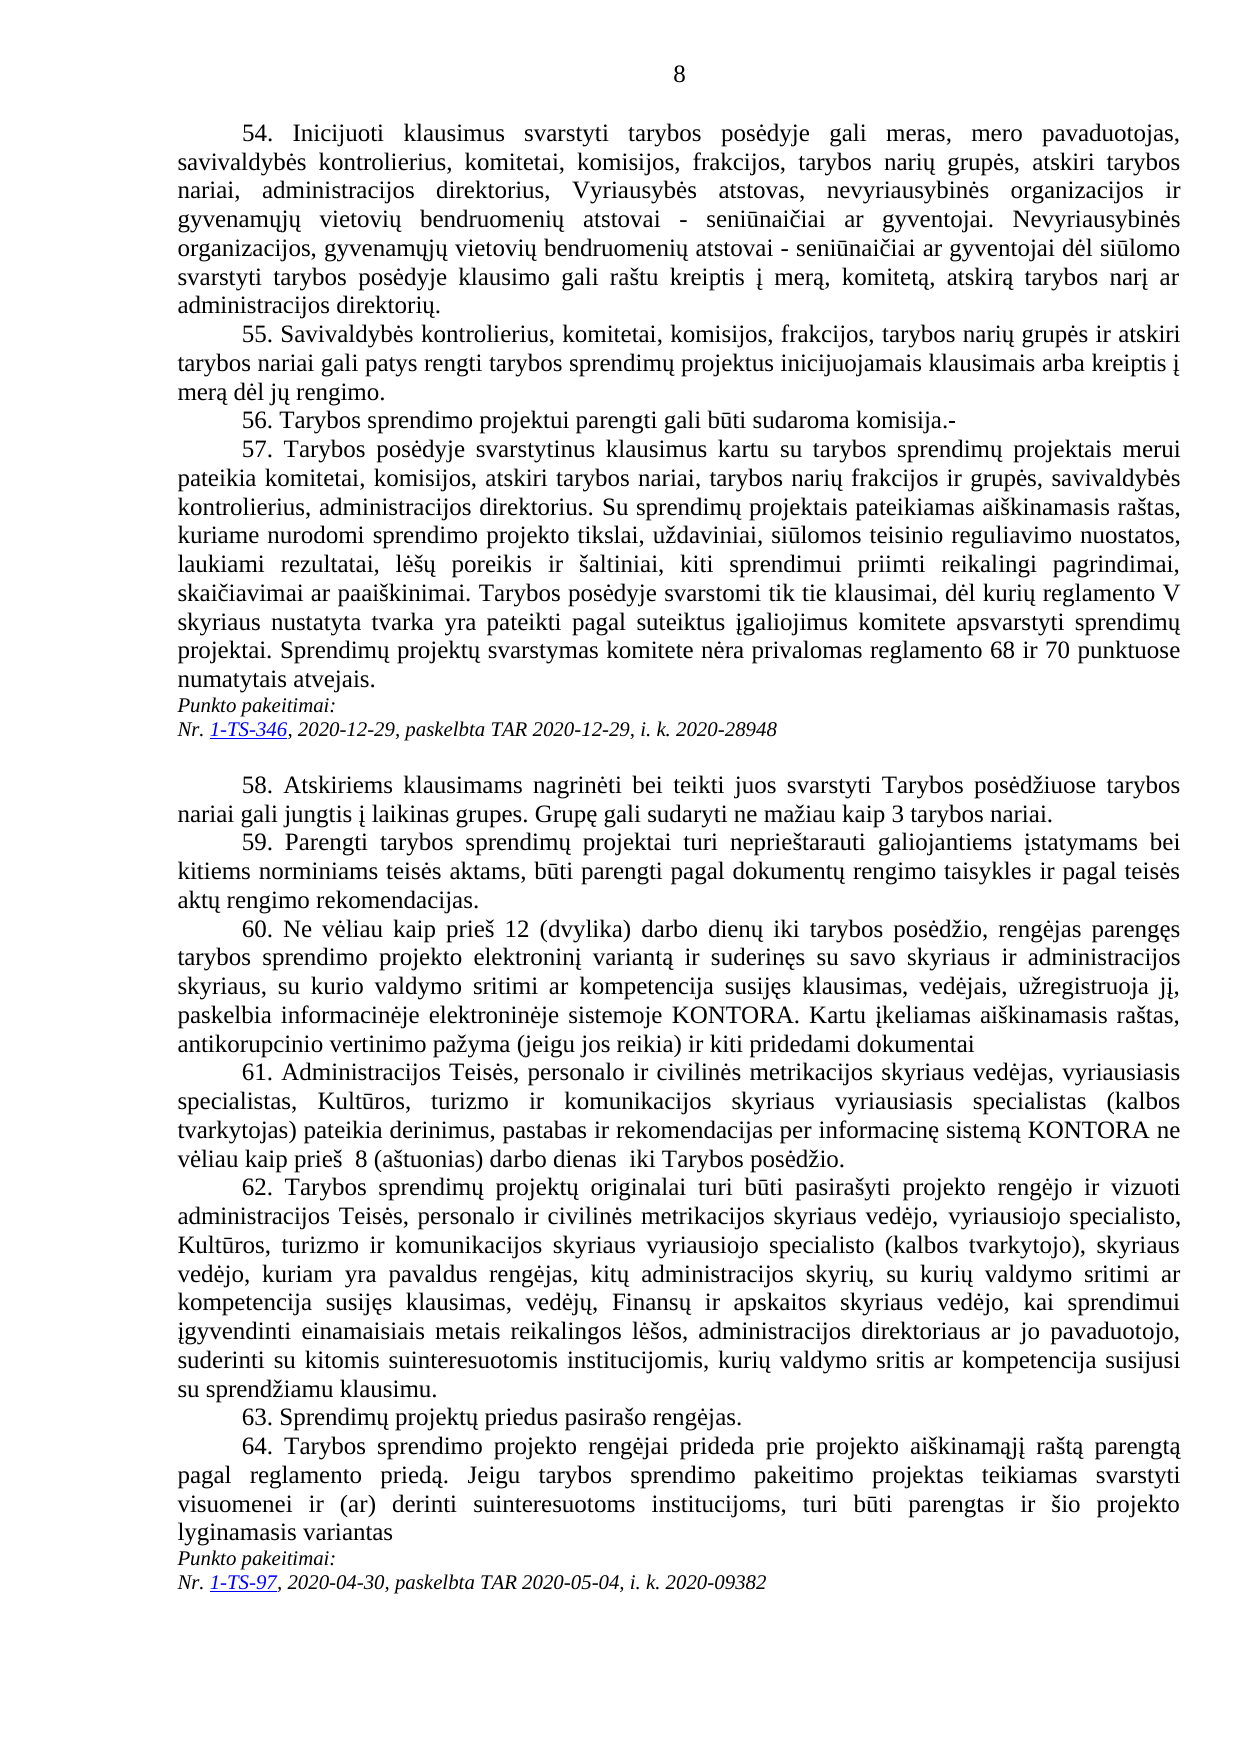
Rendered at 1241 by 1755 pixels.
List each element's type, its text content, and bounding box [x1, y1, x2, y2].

text Punkto pakeitimai: [177, 693, 1181, 717]
text 60. Ne vėliau kaip prieš 12 (dvylika) darbo dienų iki tarybos posėdžio, rengėjas parengęs tarybos sprendimo projekto elektroninį variantą ir suderinęs su savo skyriaus ir administracijos skyriaus, su kurio valdymo sritimi ar kompetencija susijęs klausimas, vedėjais, užregistruoja jį, paskelbia informacinėje elektroninėje sistemoje KONTORA. Kartu įkeliamas aiškinamasis raštas, antikorupcinio vertinimo pažyma (jeigu jos reikia) ir kiti pridedami dokumentai [177, 914, 1181, 1057]
text 64. Tarybos sprendimo projekto rengėjai prideda prie projekto aiškinamąjį raštą parengtą pagal reglamento priedą. Jeigu tarybos sprendimo pakeitimo projektas teikiamas svarstyti visuomenei ir (ar) derinti suinteresuotoms institucijoms, turi būti parengtas ir šio projekto lyginamasis variantas [177, 1431, 1181, 1546]
text 61. Administracijos Teisės, personalo ir civilinės metrikacijos skyriaus vedėjas, vyriausiasis specialistas, Kultūros, turizmo ir komunikacijos skyriaus vyriausiasis specialistas (kalbos tvarkytojas) pateikia derinimus, pastabas ir rekomendacijas per informacinę sistemą KONTORA ne vėliau kaip prieš 8 (aštuonias) darbo dienas iki Tarybos posėdžio. [177, 1057, 1181, 1172]
text 56. Tarybos sprendimo projektui parengti gali būti sudaroma komisija. [177, 406, 1181, 434]
text Nr. 1-TS-97, 2020-04-30, paskelbta TAR 2020-05-04, i. k. 2020-09382 [177, 1570, 1181, 1594]
text 58. Atskiriems klausimams nagrinėti bei teikti juos svarstyti Tarybos posėdžiuose tarybos nariai gali jungtis į laikinas grupes. Grupę gali sudaryti ne mažiau kaip 3 tarybos nariai. [177, 770, 1181, 827]
text Punkto pakeitimai: [177, 1546, 1181, 1570]
text 54. Inicijuoti klausimus svarstyti tarybos posėdyje gali meras, mero pavaduotojas, savivaldybės kontrolierius, komitetai, komisijos, frakcijos, tarybos narių grupės, atskiri tarybos nariai, administracijos direktorius, Vyriausybės atstovas, nevyriausybinės organizacijos ir gyvenamųjų vietovių bendruomenių atstovai - seniūnaičiai ar gyventojai. Nevyriausybinės organizacijos, gyvenamųjų vietovių bendruomenių atstovai - seniūnaičiai ar gyventojai dėl siūlomo svarstyti tarybos posėdyje klausimo gali raštu kreiptis į merą, komitetą, atskirą tarybos narį ar administracijos direktorių. [177, 118, 1181, 319]
text 63. Sprendimų projektų priedus pasirašo rengėjas. [177, 1402, 1181, 1431]
text 55. Savivaldybės kontrolierius, komitetai, komisijos, frakcijos, tarybos narių grupės ir atskiri tarybos nariai gali patys rengti tarybos sprendimų projektus inicijuojamais klausimais arba kreiptis į merą dėl jų rengimo. [177, 319, 1181, 406]
text 59. Parengti tarybos sprendimų projektai turi neprieštarauti galiojantiems įstatymams bei kitiems norminiams teisės aktams, būti parengti pagal dokumentų rengimo taisykles ir pagal teisės aktų rengimo rekomendacijas. [177, 827, 1181, 914]
text 62. Tarybos sprendimų projektų originalai turi būti pasirašyti projekto rengėjo ir vizuoti administracijos Teisės, personalo ir civilinės metrikacijos skyriaus vedėjo, vyriausiojo specialisto, Kultūros, turizmo ir komunikacijos skyriaus vyriausiojo specialisto (kalbos tvarkytojo), skyriaus vedėjo, kuriam yra pavaldus rengėjas, kitų administracijos skyrių, su kurių valdymo sritimi ar kompetencija susijęs klausimas, vedėjų, Finansų ir apskaitos skyriaus vedėjo, kai sprendimui įgyvendinti einamaisiais metais reikalingos lėšos, administracijos direktoriaus ar jo pavaduotojo, suderinti su kitomis suinteresuotomis institucijomis, kurių valdymo sritis ar kompetencija susijusi su sprendžiamu klausimu. [177, 1172, 1181, 1402]
text 57. Tarybos posėdyje svarstytinus klausimus kartu su tarybos sprendimų projektais merui pateikia komitetai, komisijos, atskiri tarybos nariai, tarybos narių frakcijos ir grupės, savivaldybės kontrolierius, administracijos direktorius. Su sprendimų projektais pateikiamas aiškinamasis raštas, kuriame nurodomi sprendimo projekto tikslai, uždaviniai, siūlomos teisinio reguliavimo nuostatos, laukiami rezultatai, lėšų poreikis ir šaltiniai, kiti sprendimui priimti reikalingi pagrindimai, skaičiavimai ar paaiškinimai. Tarybos posėdyje svarstomi tik tie klausimai, dėl kurių reglamento V skyriaus nustatyta tvarka yra pateikti pagal suteiktus įgaliojimus komitete apsvarstyti sprendimų projektai. Sprendimų projektų svarstymas komitete nėra privalomas reglamento 68 ir 70 punktuose numatytais atvejais. [177, 434, 1181, 693]
text Nr. 1-TS-346, 2020-12-29, paskelbta TAR 2020-12-29, i. k. 2020-28948 [177, 717, 1181, 741]
